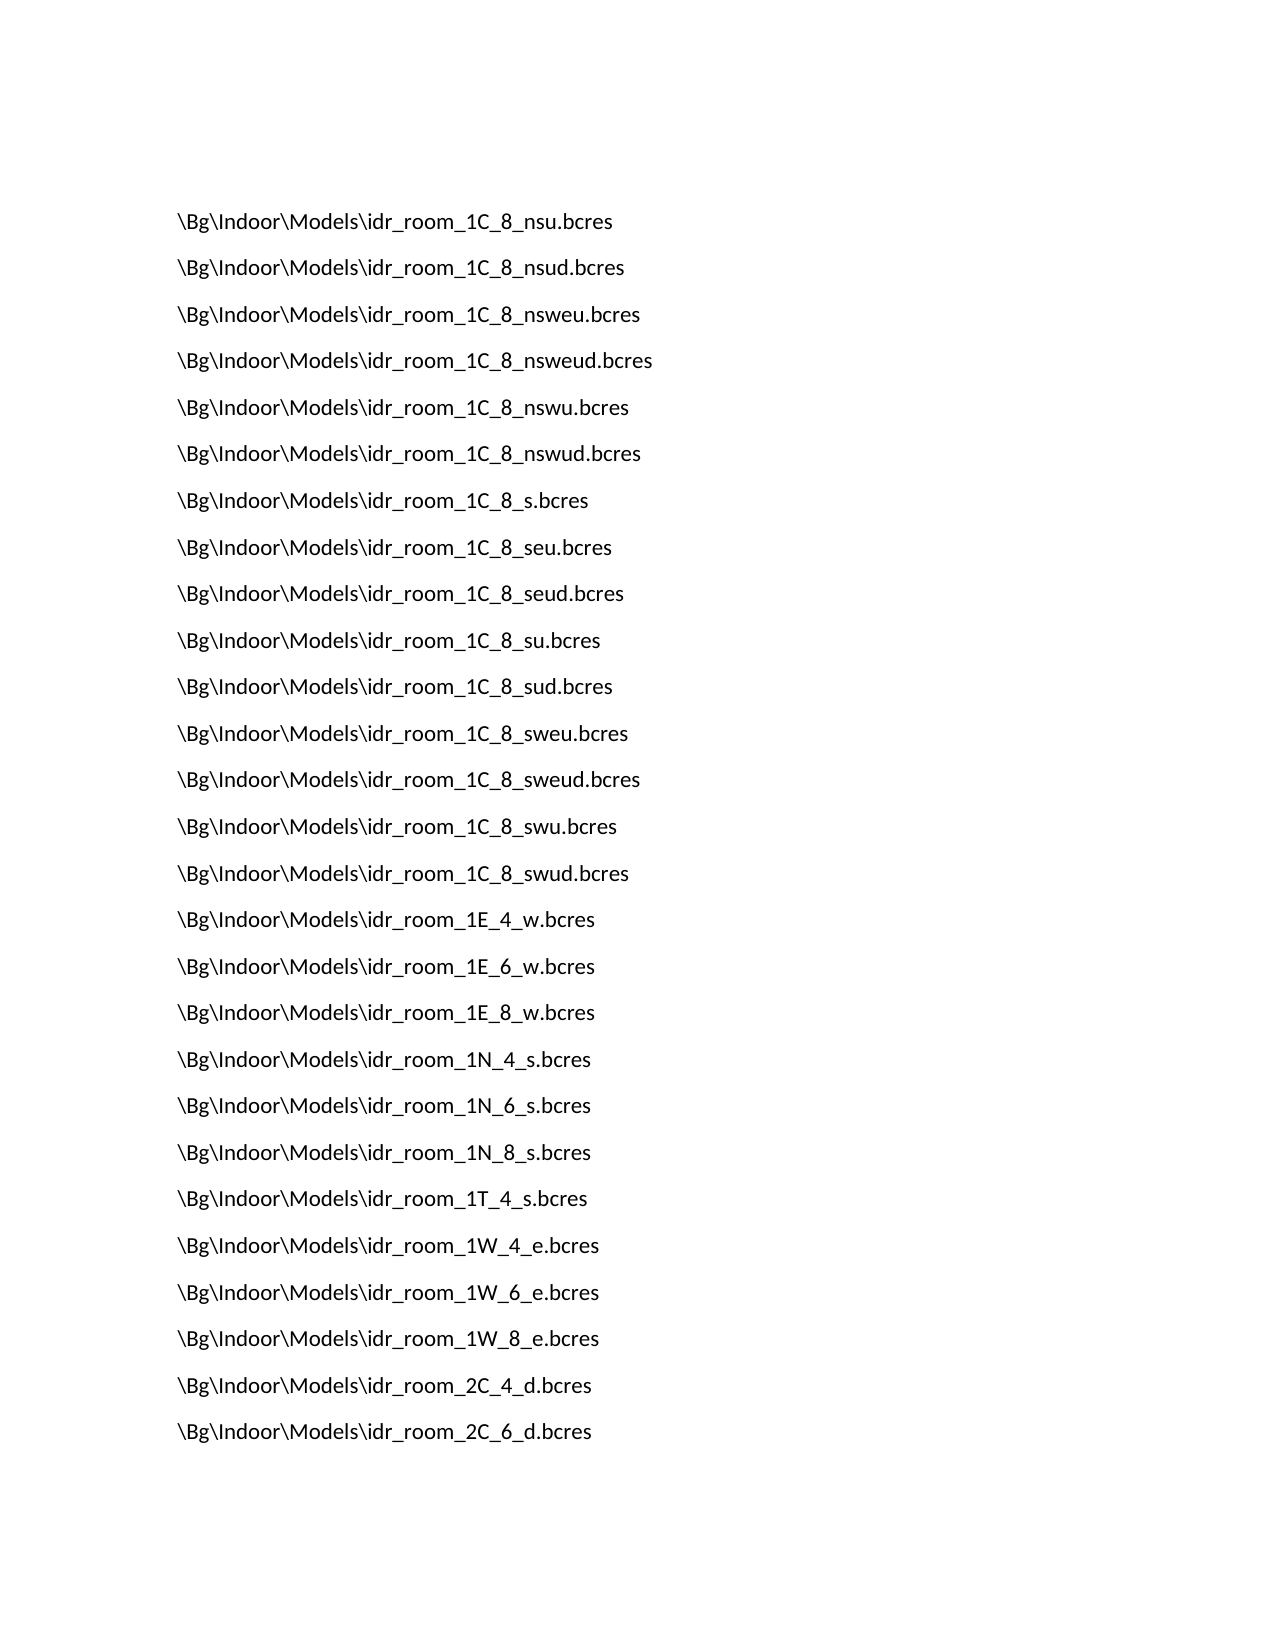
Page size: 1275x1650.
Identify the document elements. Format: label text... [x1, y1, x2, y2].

text \Bg\Indoor\Models\idr_room_1C_8_nsweud.bcres [177, 346, 1098, 374]
text \Bg\Indoor\Models\idr_room_1W_6_e.bcres [177, 1278, 1098, 1306]
text \Bg\Indoor\Models\idr_room_1W_4_e.bcres [177, 1231, 1098, 1259]
text \Bg\Indoor\Models\idr_room_1C_8_swu.bcres [177, 812, 1098, 840]
text \Bg\Indoor\Models\idr_room_1C_8_seu.bcres [177, 533, 1098, 561]
text \Bg\Indoor\Models\idr_room_1C_8_sweu.bcres [177, 719, 1098, 747]
text \Bg\Indoor\Models\idr_room_1C_8_sweud.bcres [177, 766, 1098, 793]
text \Bg\Indoor\Models\idr_room_1C_8_sud.bcres [177, 672, 1098, 700]
text \Bg\Indoor\Models\idr_room_1W_8_e.bcres [177, 1324, 1098, 1352]
text \Bg\Indoor\Models\idr_room_1C_8_s.bcres [177, 486, 1098, 514]
text \Bg\Indoor\Models\idr_room_1N_6_s.bcres [177, 1091, 1098, 1119]
text \Bg\Indoor\Models\idr_room_2C_6_d.bcres [177, 1417, 1098, 1445]
text \Bg\Indoor\Models\idr_room_2C_4_d.bcres [177, 1371, 1098, 1399]
text \Bg\Indoor\Models\idr_room_1C_8_swud.bcres [177, 859, 1098, 887]
text \Bg\Indoor\Models\idr_room_1T_4_s.bcres [177, 1184, 1098, 1213]
text \Bg\Indoor\Models\idr_room_1N_8_s.bcres [177, 1138, 1098, 1166]
text \Bg\Indoor\Models\idr_room_1C_8_nsu.bcres [177, 207, 1098, 235]
text \Bg\Indoor\Models\idr_room_1C_8_seud.bcres [177, 579, 1098, 607]
text \Bg\Indoor\Models\idr_room_1C_8_nswu.bcres [177, 393, 1098, 421]
text \Bg\Indoor\Models\idr_room_1C_8_nsweu.bcres [177, 300, 1098, 328]
text \Bg\Indoor\Models\idr_room_1E_4_w.bcres [177, 905, 1098, 933]
text \Bg\Indoor\Models\idr_room_1C_8_su.bcres [177, 626, 1098, 654]
text \Bg\Indoor\Models\idr_room_1N_4_s.bcres [177, 1045, 1098, 1073]
text \Bg\Indoor\Models\idr_room_1C_8_nswud.bcres [177, 439, 1098, 468]
text \Bg\Indoor\Models\idr_room_1C_8_nsud.bcres [177, 253, 1098, 281]
text \Bg\Indoor\Models\idr_room_1E_6_w.bcres [177, 952, 1098, 980]
text \Bg\Indoor\Models\idr_room_1E_8_w.bcres [177, 998, 1098, 1026]
